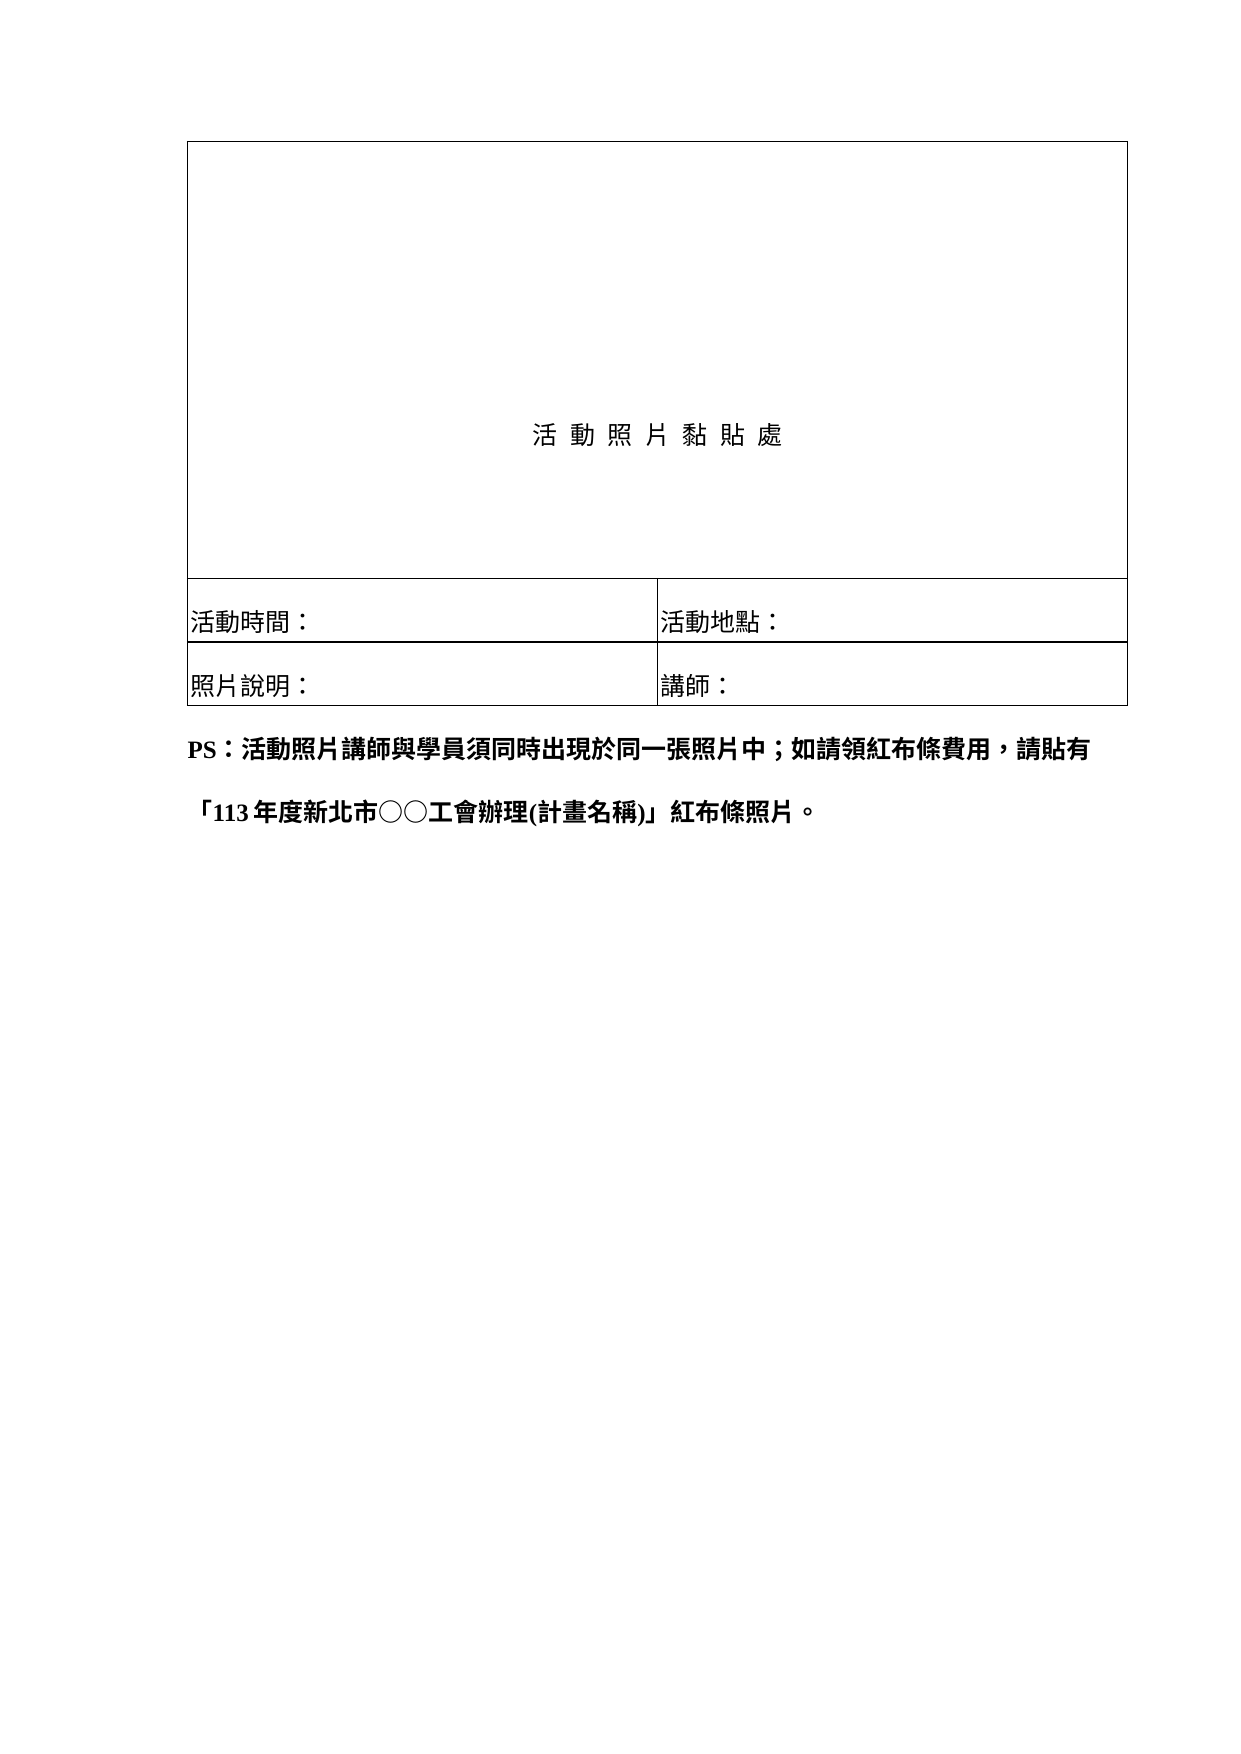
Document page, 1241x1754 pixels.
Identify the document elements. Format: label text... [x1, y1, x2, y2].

table_cell 照片說明： [188, 643, 657, 705]
table_cell 活動地點： [658, 579, 1127, 641]
table_cell 活動時間： [188, 579, 657, 641]
table_cell 講師： [658, 643, 1127, 705]
text PS：活動照片講師與學員須同時出現於同一張照片中；如請領紅布條費用，請貼有「113年度新北市○○工會辦理(計畫名稱)」紅布條照片。 [187, 706, 1106, 831]
table_header 活 動 照 片 黏 貼 處 [188, 142, 1127, 578]
